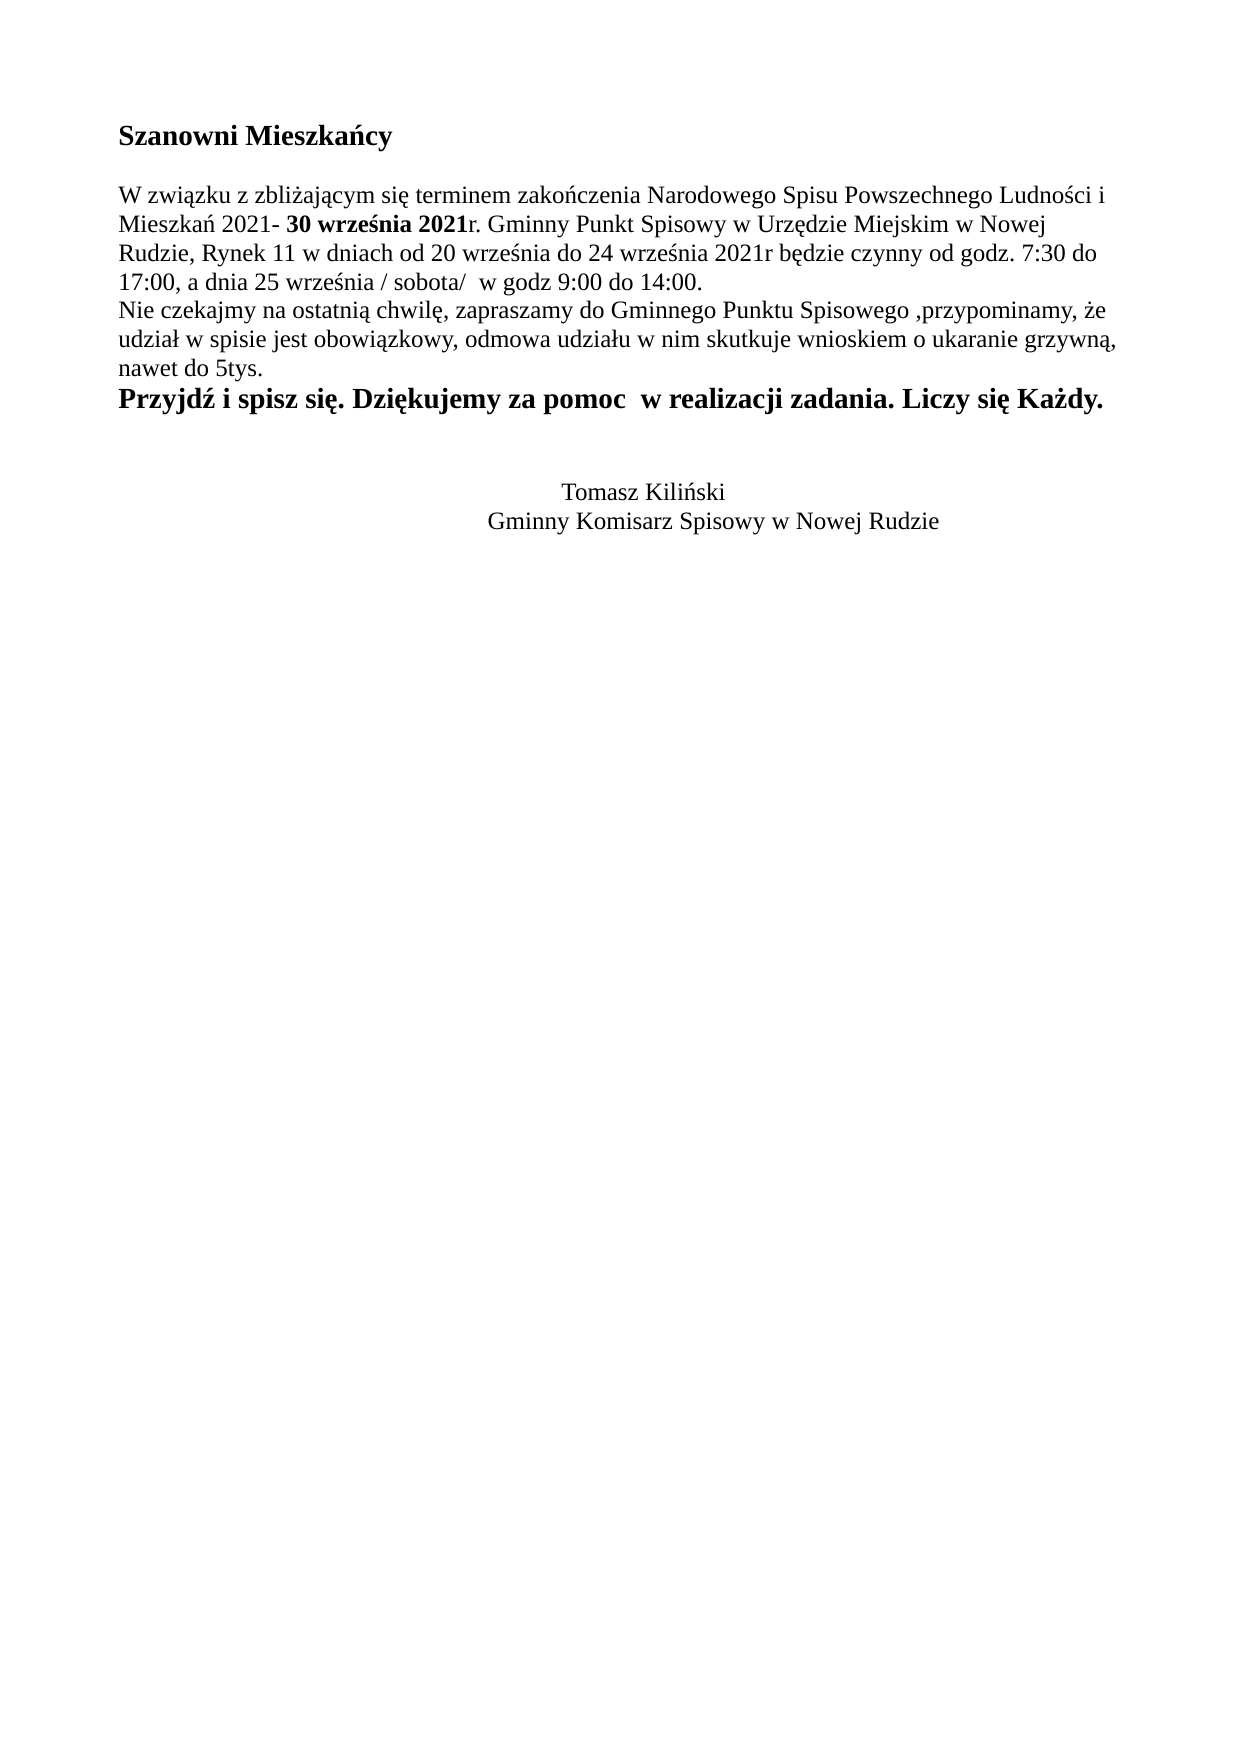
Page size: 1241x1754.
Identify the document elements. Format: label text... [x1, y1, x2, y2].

text Nie czekajmy na ostatnią chwilę, zapraszamy do Gminnego Punktu Spisowego ,przypominamy, że udział w spisie jest obowiązkowy, odmowa udziału w nim skutkuje wnioskiem o ukaranie grzywną, nawet do 5tys. [118, 295, 1122, 382]
text Przyjdź i spisz się. Dziękujemy za pomoc w realizacji zadania. Liczy się Każdy. [118, 382, 1122, 415]
text Szanowni Mieszkańcy [118, 118, 1122, 152]
text Gminny Komisarz Spisowy w Nowej Rudzie [118, 506, 1122, 535]
text W związku z zbliżającym się terminem zakończenia Narodowego Spisu Powszechnego Ludności i Mieszkań 2021- 30 września 2021r. Gminny Punkt Spisowy w Urzędzie Miejskim w Nowej Rudzie, Rynek 11 w dniach od 20 września do 24 września 2021r będzie czynny od godz. 7:30 do 17:00, a dnia 25 września / sobota/ w godz 9:00 do 14:00. [118, 180, 1122, 295]
text Tomasz Kiliński [118, 477, 1122, 506]
